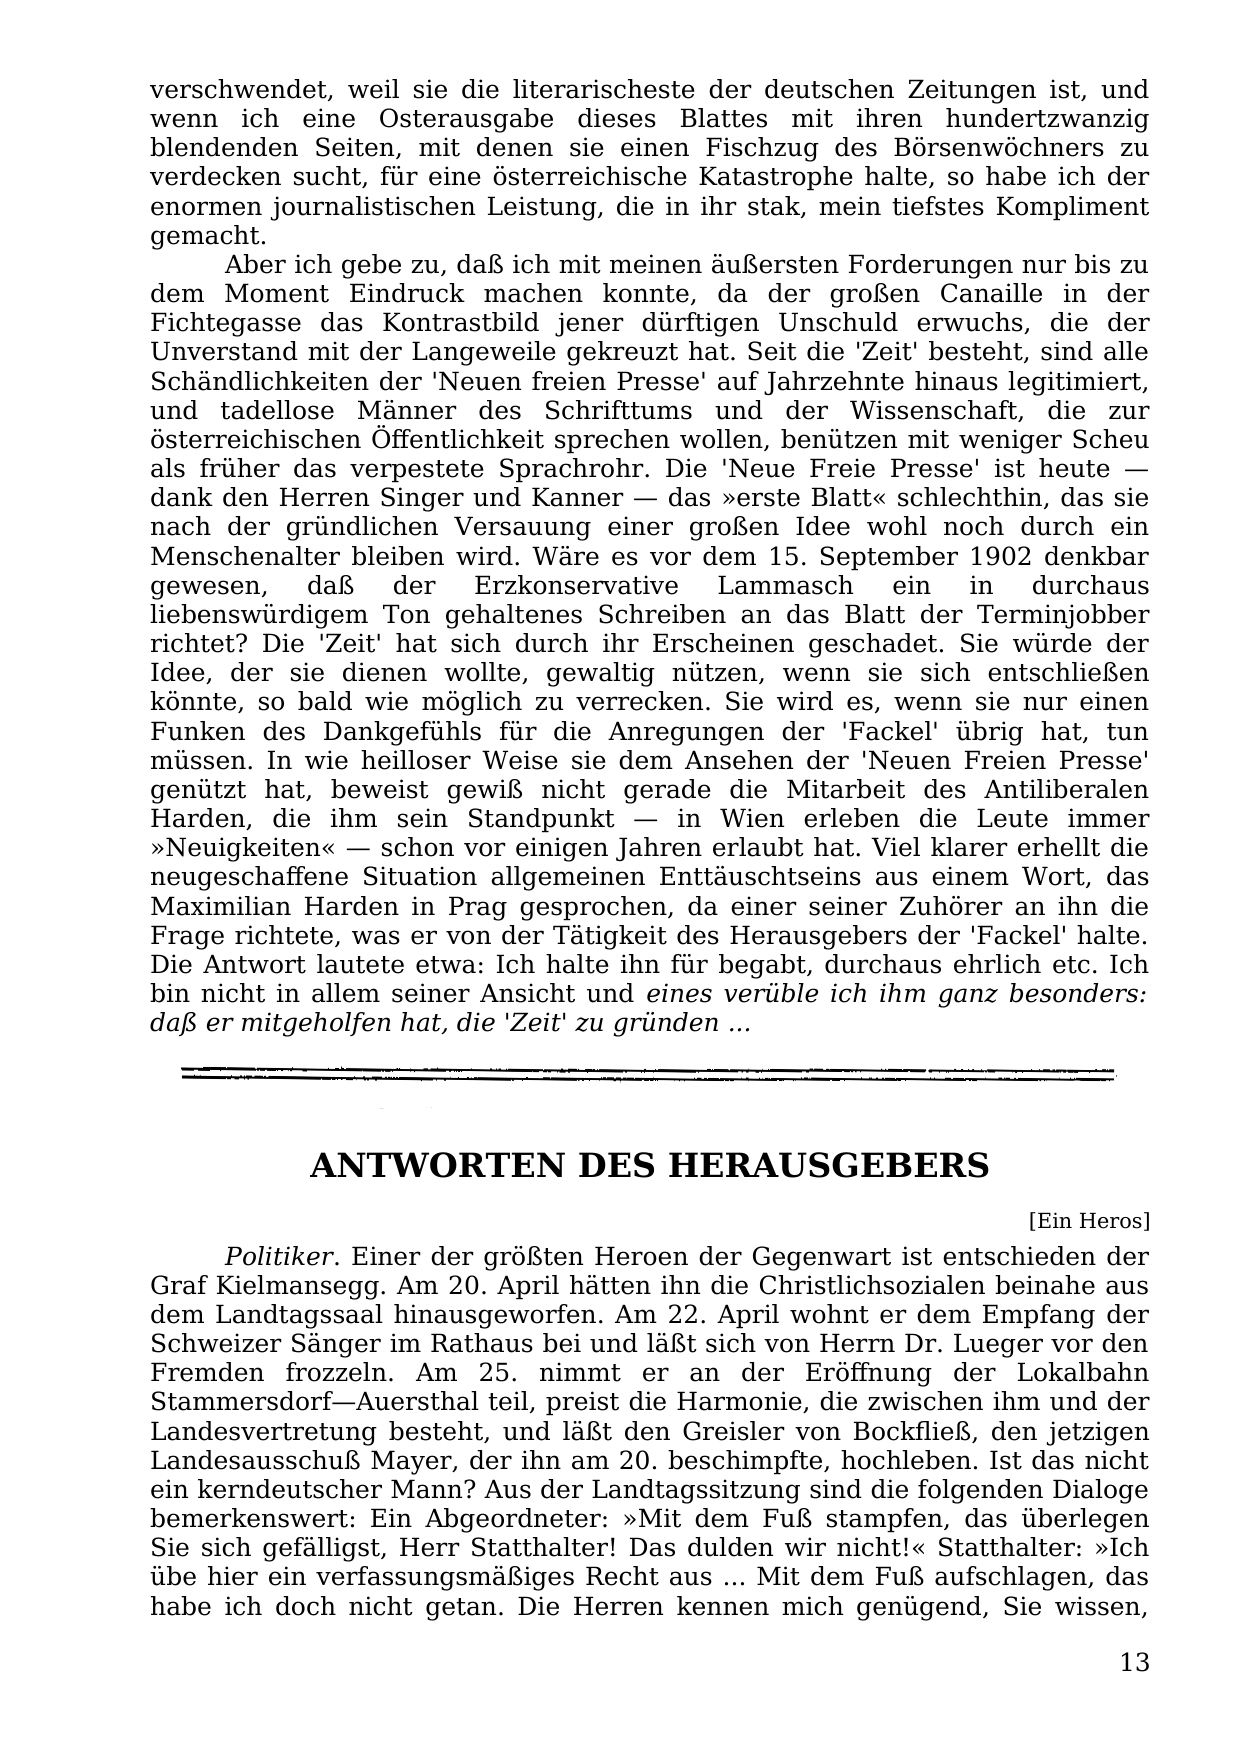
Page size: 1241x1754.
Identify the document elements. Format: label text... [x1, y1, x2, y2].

text Aber ich gebe zu, daß ich mit meinen äußersten Forderungen nur bis zu dem Moment Eindruck machen konnte, da der großen Canaille in der Fichtegasse das Kontrastbild jener dürftigen Unschuld erwuchs, die der Unverstand mit der Langeweile gekreuzt hat. Seit die 'Zeit' besteht, sind alle Schändlichkeiten der 'Neuen freien Presse' auf Jahrzehnte hinaus legitimiert, und tadellose Männer des Schrifttums und der Wissenschaft, die zur österreichischen Öffentlichkeit sprechen wollen, benützen mit weniger Scheu als früher das verpestete Sprachrohr. Die 'Neue Freie Presse' ist heute — dank den Herren Singer und Kanner — das »erste Blatt« schlechthin, das sie nach der gründlichen Versauung einer großen Idee wohl noch durch ein Menschenalter bleiben wird. Wäre es vor dem 15. September 1902 denkbar gewesen, daß der Erzkonservative Lammasch ein in durchaus liebenswürdigem Ton gehaltenes Schreiben an das Blatt der Terminjobber richtet? Die 'Zeit' hat sich durch ihr Erscheinen geschadet. Sie würde der Idee, der sie dienen wollte, gewaltig nützen, wenn sie sich entschließen könnte, so bald wie möglich zu verrecken. Sie wird es, wenn sie nur einen Funken des Dankgefühls für die Anregungen der 'Fackel' übrig hat, tun müssen. In wie heilloser Weise sie dem Ansehen der 'Neuen Freien Presse' genützt hat, beweist gewiß nicht gerade die Mitarbeit des Antiliberalen Harden, die ihm sein Standpunkt — in Wien erleben die Leute immer »Neuigkeiten« — schon vor einigen Jahren erlaubt hat. Viel klarer erhellt die neugeschaffene Situation allgemeinen Enttäuschtseins aus einem Wort, das Maximilian Harden in Prag gesprochen, da einer seiner Zuhörer an ihn die Frage richtete, was er von der Tätigkeit des Herausgebers der 'Fackel' halte. Die Antwort lautete etwa: Ich halte ihn für begabt, durchaus ehrlich etc. Ich bin nicht in allem seiner Ansicht und eines verüble ich ihm ganz besonders: daß er mitgeholfen hat, die 'Zeit' zu gründen ... [150, 250, 1151, 1037]
text ANTWORTEN DES HERAUSGEBERS [150, 1118, 1151, 1185]
picture [133, 1037, 1168, 1118]
text verschwendet, weil sie die literarischeste der deutschen Zeitungen ist, und wenn ich eine Osterausgabe dieses Blattes mit ihren hundertzwanzig blendenden Seiten, mit denen sie einen Fischzug des Börsenwöchners zu verdecken sucht, für eine österreichische Katastrophe halte, so habe ich der enormen journalistischen Leistung, die in ihr stak, mein tiefstes Kompliment gemacht. [150, 75, 1151, 250]
text [Ein Heros] [150, 1209, 1151, 1234]
text Politiker. Einer der größten Heroen der Gegenwart ist entschieden der Graf Kielmansegg. Am 20. April hätten ihn die Christlichsozialen beinahe aus dem Landtagssaal hinausgeworfen. Am 22. April wohnt er dem Empfang der Schweizer Sänger im Rathaus bei und läßt sich von Herrn Dr. Lueger vor den Fremden frozzeln. Am 25. nimmt er an der Eröffnung der Lokalbahn Stammersdorf—Auersthal teil, preist die Harmonie, die zwischen ihm und der Landesvertretung besteht, und läßt den Greisler von Bockfließ, den jetzigen Landesausschuß Mayer, der ihn am 20. beschimpfte, hochleben. Ist das nicht ein kerndeutscher Mann? Aus der Landtagssitzung sind die folgenden Dialoge bemerkenswert: Ein Abgeordneter: »Mit dem Fuß stampfen, das überlegen Sie sich gefälligst, Herr Statthalter! Das dulden wir nicht!« Statthalter: »Ich übe hier ein verfassungsmäßiges Recht aus ... Mit dem Fuß aufschlagen, das habe ich doch nicht getan. Die Herren kennen mich genügend, Sie wissen, [150, 1234, 1151, 1621]
